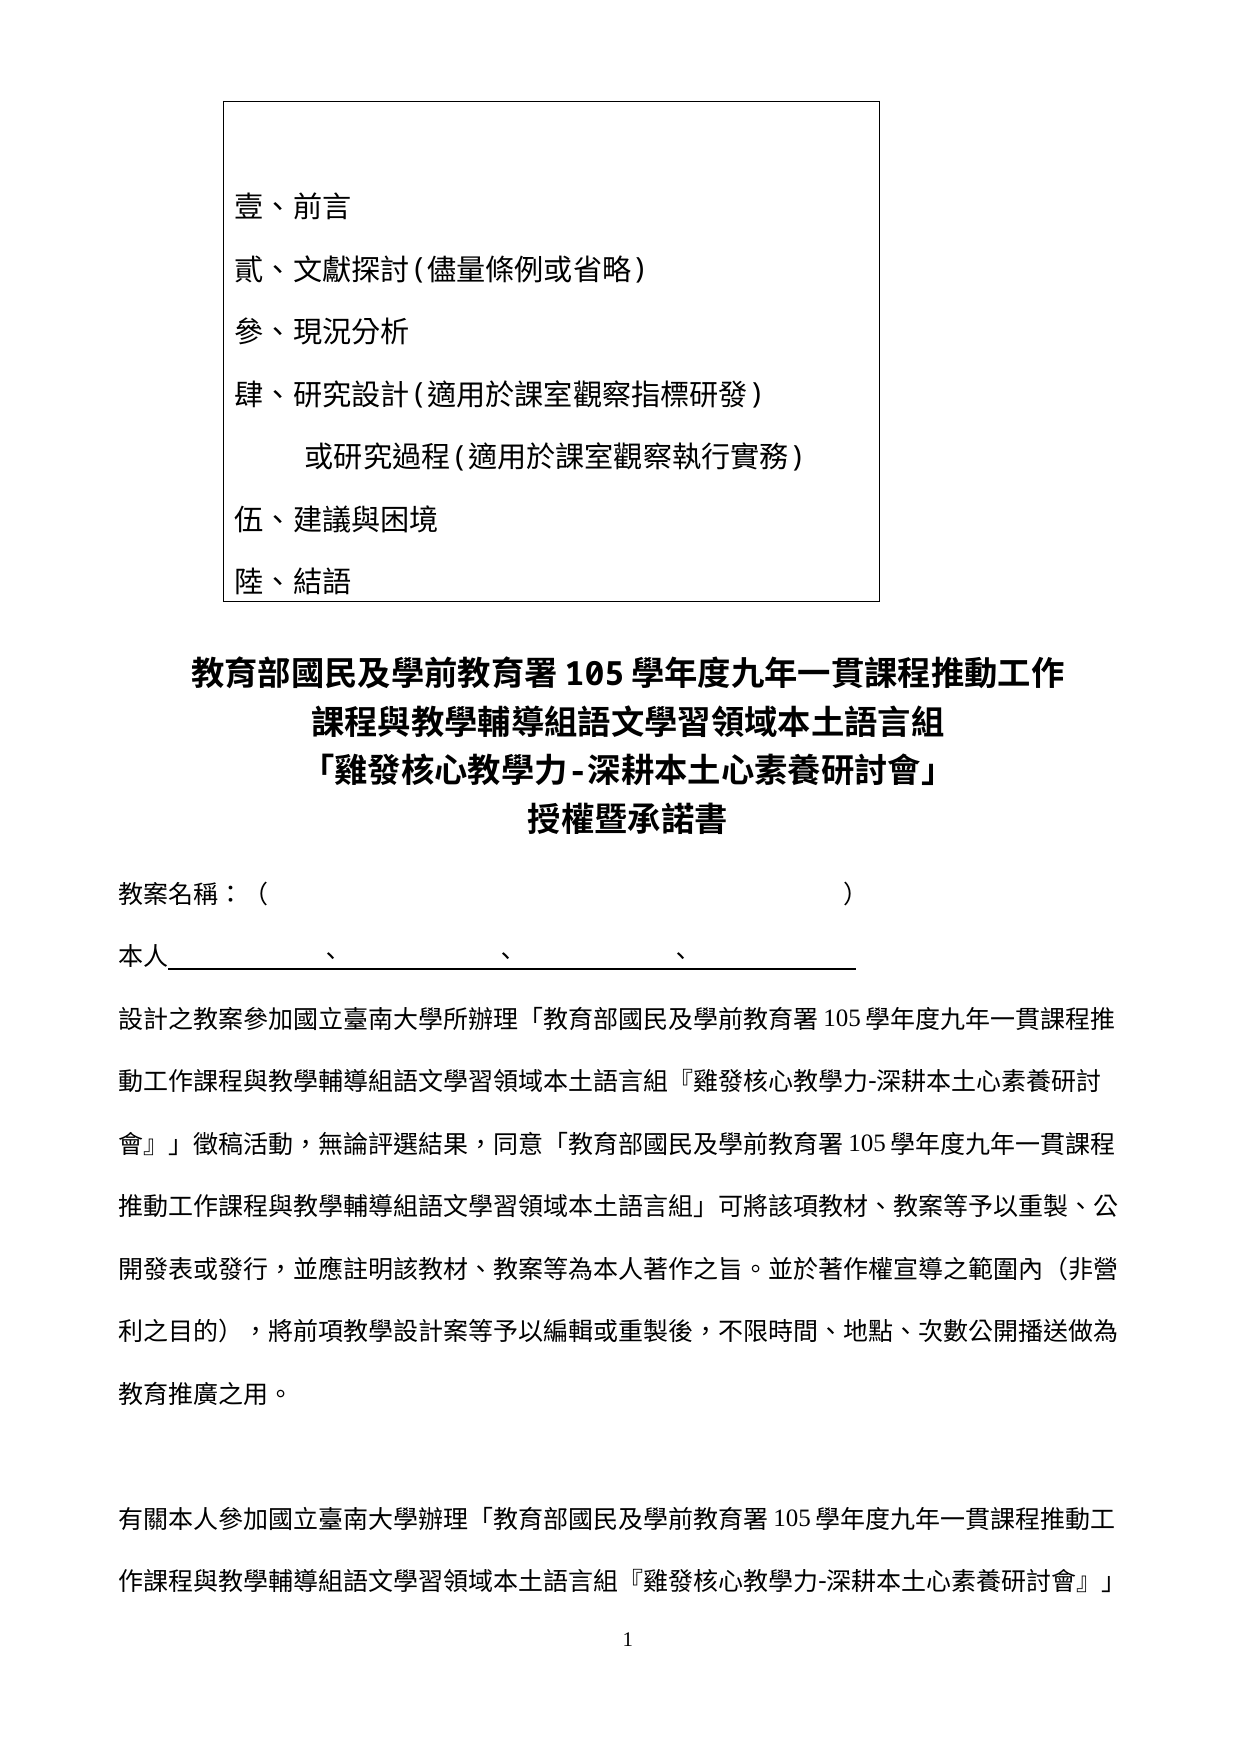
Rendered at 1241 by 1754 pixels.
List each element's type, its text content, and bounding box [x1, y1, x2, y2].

text 教案名稱：（ ） [118, 851, 1137, 913]
text 有關本人參加國立臺南大學辦理「教育部國民及學前教育署105學年度九年一貫課程推動工作課程與教學輔導組語文學習領域本土語言組『雞發核心教學力-深耕本土心素養研討會』」 [118, 1476, 1137, 1601]
text 「雞發核心教學力-深耕本土心素養研討會」 [118, 744, 1137, 792]
text 授權暨承諾書 [118, 792, 1137, 841]
text 本人 、 、 、 [118, 913, 1137, 976]
text 課程與教學輔導組語文學習領域本土語言組 [118, 696, 1137, 744]
text 設計之教案參加國立臺南大學所辦理「教育部國民及學前教育署105學年度九年一貫課程推動工作課程與教學輔導組語文學習領域本土語言組『雞發核心教學力-深耕本土心素養研討會』」徵稿活動，無論評選結果，同意「教育部國民及學前教育署105學年度九年一貫課程推動工作課程與教學輔導組語文學習領域本土語言組」可將該項教材、教案等予以重製、公開發表或發行，並應註明該教材、教案等為本人著作之旨。並於著作權宣導之範圍內（非營利之目的），將前項教學設計案等予以編輯或重製後，不限時間、地點、次數公開播送做為教育推廣之用。 [118, 976, 1137, 1413]
text 教育部國民及學前教育署105學年度九年一貫課程推動工作 [62, 583, 1137, 696]
table_header 壹、前言 貳、文獻探討(儘量條例或省略) 參、現況分析 肆、研究設計(適用於課室觀察指標研發) 或研究過程(適用於課室觀察執行實務) 伍、建議與困境 陸、結語 [224, 102, 879, 601]
